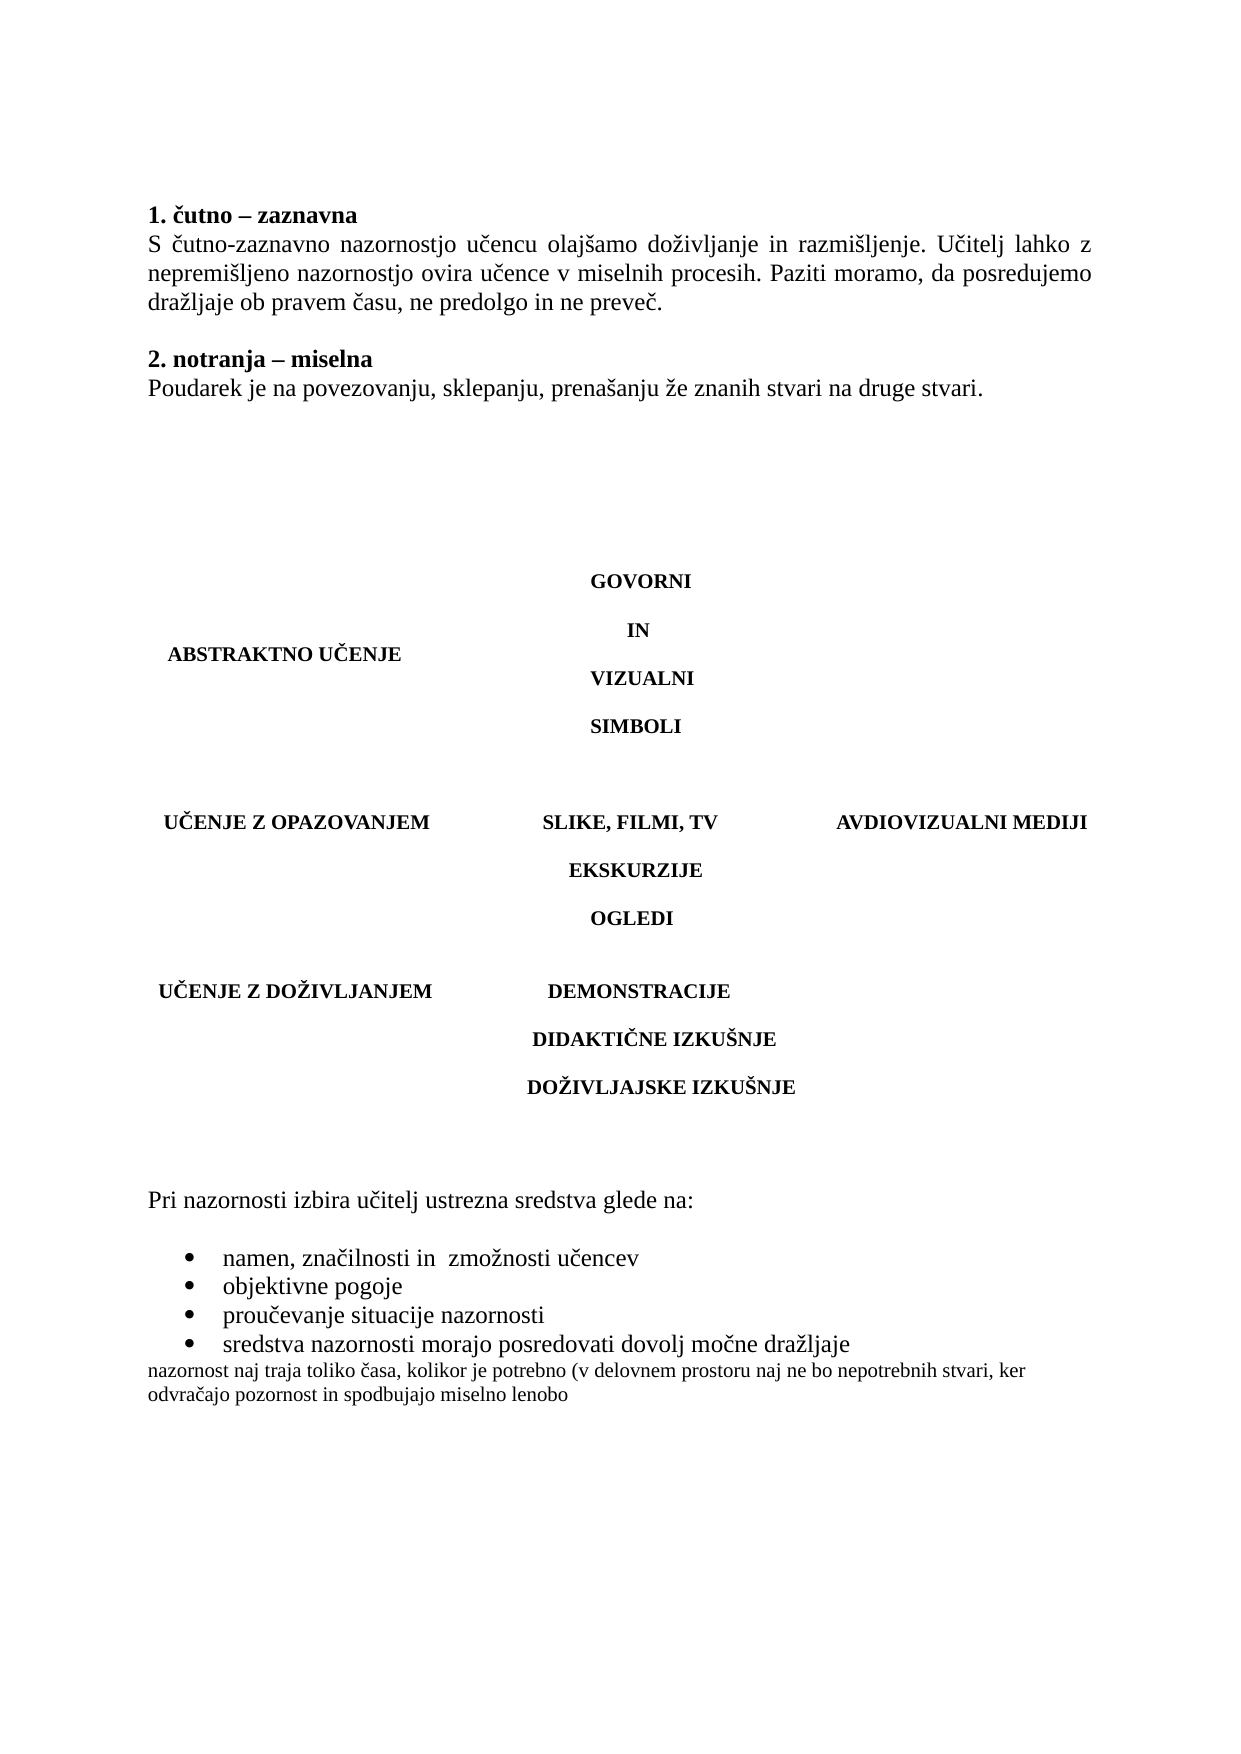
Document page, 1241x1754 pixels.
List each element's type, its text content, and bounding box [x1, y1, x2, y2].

text 1. čutno – zaznavna [148, 200, 1093, 229]
text S čutno-zaznavno nazornostjo učencu olajšamo doživljanje in razmišljenje. Učitelj lahko z nepremišljeno nazornostjo ovira učence v miselnih procesih. Paziti moramo, da posredujemo dražljaje ob pravem času, ne predolgo in ne preveč. [148, 229, 1093, 315]
list objektivne pogoje [185, 1271, 1093, 1300]
text UČENJE Z DOŽIVLJANJEM DEMONSTRACIJE [148, 978, 1093, 1003]
text SIMBOLI [516, 714, 1093, 738]
text 2. notranja – miselna [148, 344, 1093, 373]
list namen, značilnosti in zmožnosti učencev [185, 1243, 1093, 1271]
text Pri nazornosti izbira učitelj ustrezna sredstva glede na: [148, 1185, 1093, 1214]
text DIDAKTIČNE IZKUŠNJE [148, 1027, 1093, 1051]
list proučevanje situacije nazornosti [185, 1300, 1093, 1329]
text EKSKURZIJE [148, 858, 1093, 882]
text nazornost naj traja toliko časa, kolikor je potrebno (v delovnem prostoru naj ne bo nepotrebnih stvari, ker odvračajo pozornost in spodbujajo miselno lenobo [148, 1358, 1093, 1406]
text ABSTRAKTNO UČENJE [148, 642, 1093, 666]
text UČENJE Z OPAZOVANJEM SLIKE, FILMI, TV AVDIOVIZUALNI MEDIJI [148, 810, 1093, 834]
text Poudarek je na povezovanju, sklepanju, prenašanju že znanih stvari na druge stvari. [148, 373, 1093, 402]
list sredstva nazornosti morajo posredovati dovolj močne dražljaje [185, 1329, 1093, 1358]
text VIZUALNI [516, 666, 1093, 690]
text OGLEDI [516, 906, 1093, 930]
text GOVORNI [516, 569, 1093, 593]
text IN [516, 618, 1093, 642]
text DOŽIVLJAJSKE IZKUŠNJE [516, 1075, 1093, 1099]
